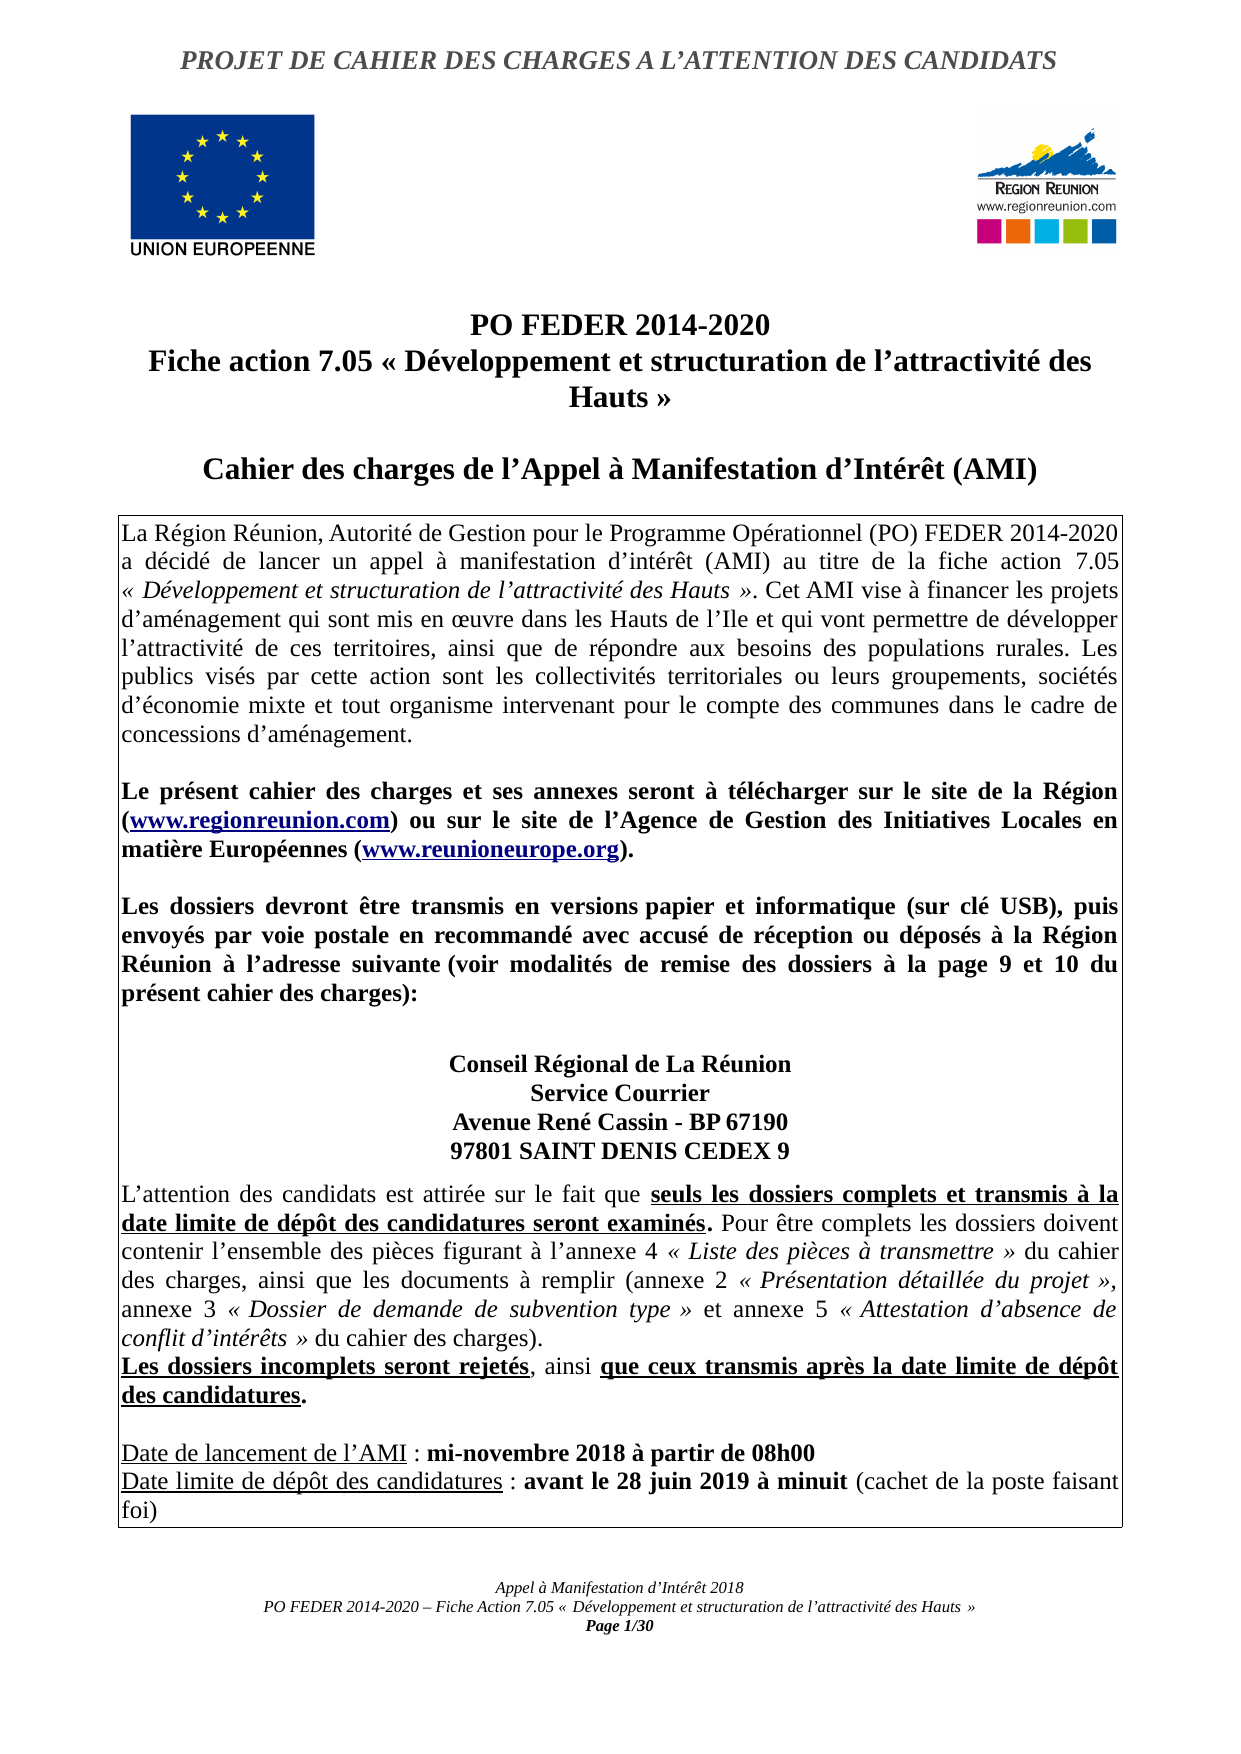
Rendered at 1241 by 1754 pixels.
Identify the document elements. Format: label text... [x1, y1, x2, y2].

text Les dossiers devront être transmis en versions papier et informatique (sur clé USB), puis envoyés par voie postale en recommandé avec accusé de réception ou déposés à la Région Réunion à l’adresse suivante (voir modalités de remise des dossiers à la page 9 et 10 du présent cahier des charges): [119, 888, 1122, 1006]
text Les dossiers incomplets seront rejetés, ainsi que ceux transmis après la date limite de dépôt des candidatures. [119, 1348, 1122, 1409]
text Le présent cahier des charges et ses annexes seront à télécharger sur le site de la Région (www.regionreunion.com) ou sur le site de l’Agence de Gestion des Initiatives Locales en matière Européennes (www.reunioneurope.org). [119, 773, 1122, 863]
text Conseil Régional de La Réunion [119, 1047, 1122, 1075]
text Fiche action 7.05 « Développement et structuration de l’attractivité des Hauts » [118, 342, 1122, 414]
text Service Courrier [119, 1075, 1122, 1104]
text Date de lancement de l’AMI : mi-novembre 2018 à partir de 08h00 [119, 1435, 1122, 1463]
text 97801 SAINT DENIS CEDEX 9 [119, 1133, 1122, 1164]
picture [972, 106, 1121, 255]
text PO FEDER 2014-2020 [118, 306, 1122, 342]
text Avenue René Cassin - BP 67190 [119, 1104, 1122, 1133]
picture [127, 111, 318, 258]
text L’attention des candidats est attirée sur le fait que seuls les dossiers complets et transmis à la date limite de dépôt des candidatures seront examinés. Pour être complets les dossiers doivent contenir l’ensemble des pièces figurant à l’annexe 4 « Liste des pièces à transmettre » du cahier des charges, ainsi que les documents à remplir (annexe 2 « Présentation détaillée du projet », annexe 3 « Dossier de demande de subvention type » et annexe 5 « Attestation d’absence de conflit d’intérêts » du cahier des charges). [119, 1176, 1122, 1348]
text La Région Réunion, Autorité de Gestion pour le Programme Opérationnel (PO) FEDER 2014-2020 a décidé de lancer un appel à manifestation d’intérêt (AMI) au titre de la fiche action 7.05 « Développement et structuration de l’attractivité des Hauts ». Cet AMI vise à financer les projets d’aménagement qui sont mis en œuvre dans les Hauts de l’Ile et qui vont permettre de développer l’attractivité de ces territoires, ainsi que de répondre aux besoins des populations rurales. Les publics visés par cette action sont les collectivités territoriales ou leurs groupements, sociétés d’économie mixte et tout organisme intervenant pour le compte des communes dans le cadre de concessions d’aménagement. [119, 516, 1122, 748]
text Cahier des charges de l’Appel à Manifestation d’Intérêt (AMI) [118, 450, 1122, 486]
text Date limite de dépôt des candidatures : avant le 28 juin 2019 à minuit (cachet de la poste faisant foi) [119, 1463, 1122, 1527]
